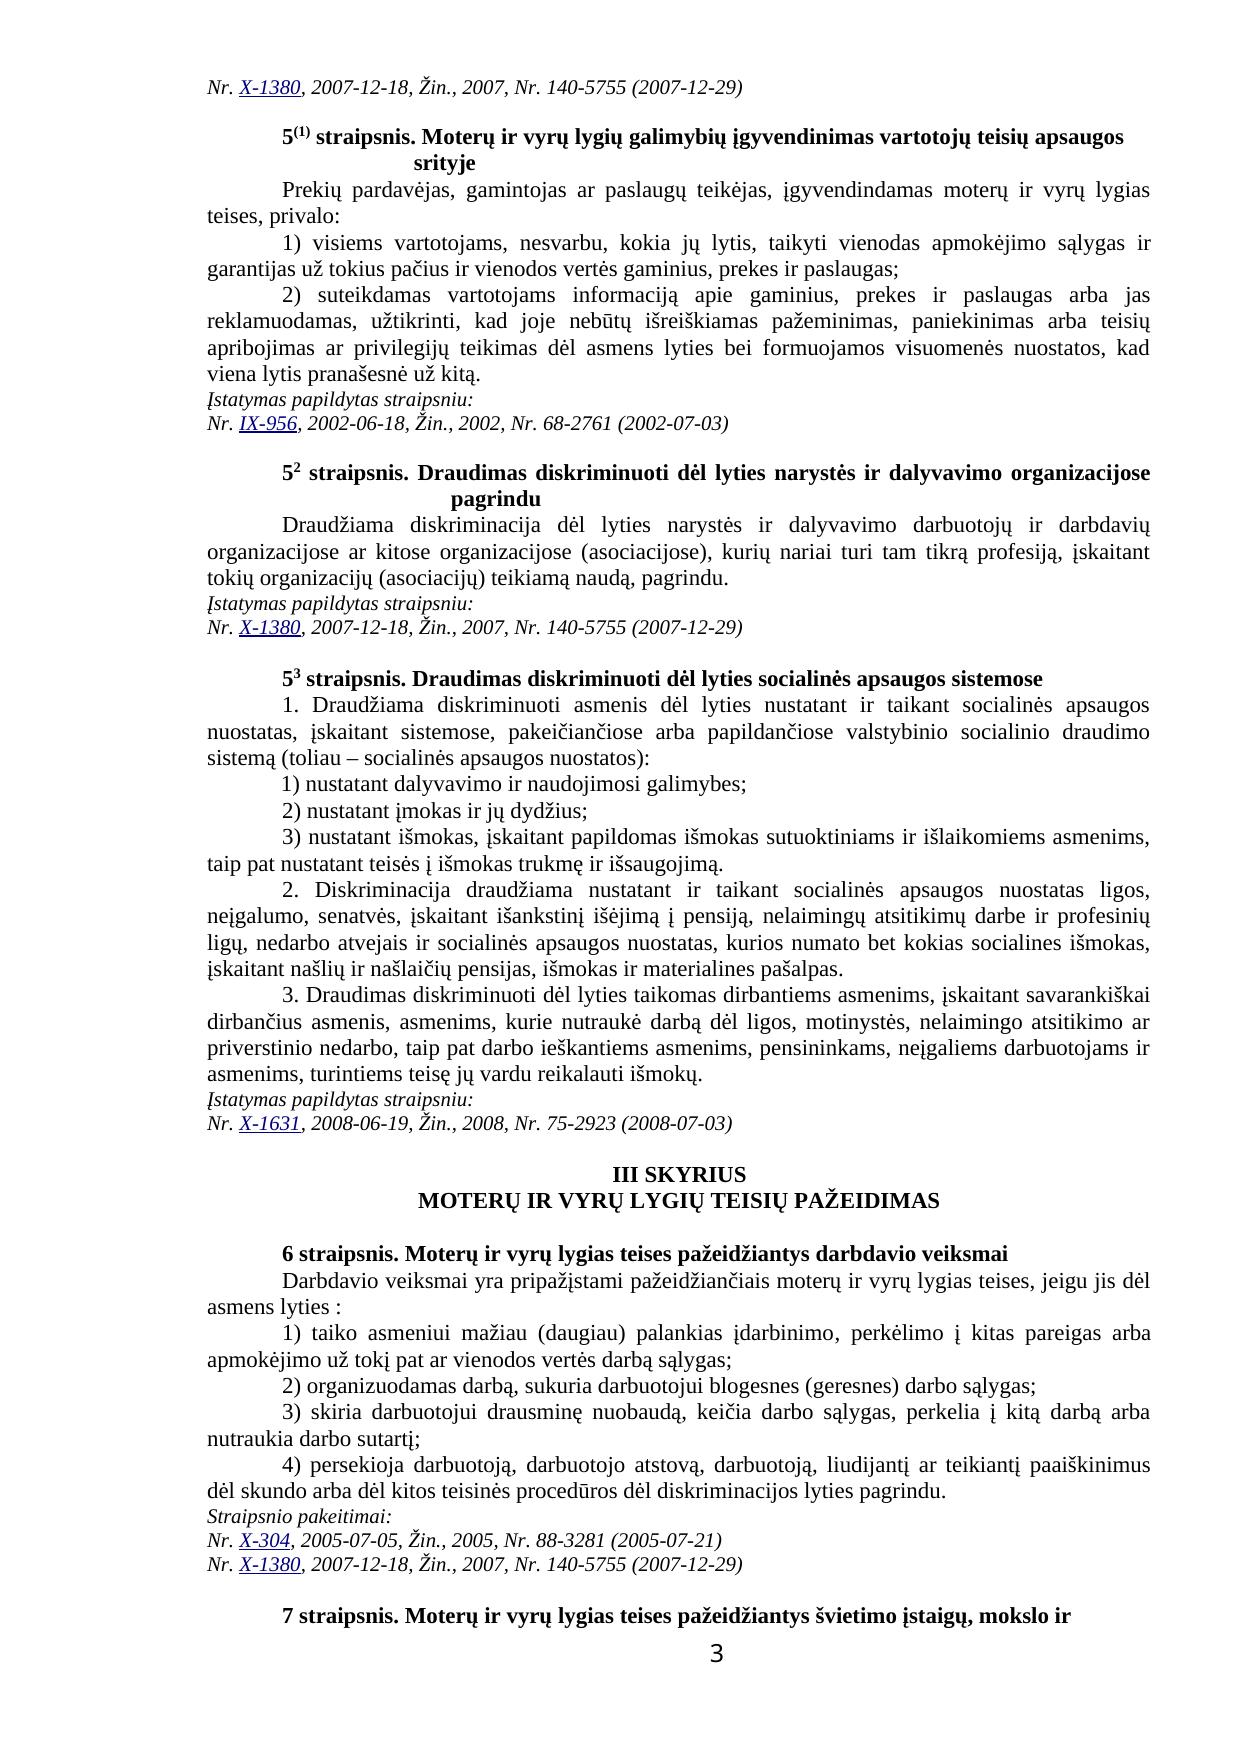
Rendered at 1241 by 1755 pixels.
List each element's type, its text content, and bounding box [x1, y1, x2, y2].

text Nr. X-1380, 2007-12-18, Žin., 2007, Nr. 140-5755 (2007-12-29) [207, 1552, 1152, 1576]
text 1. Draudžiama diskriminuoti asmenis dėl lyties nustatant ir taikant socialinės apsaugos nuostatas, įskaitant sistemose, pakeičiančiose arba papildančiose valstybinio socialinio draudimo sistemą (toliau – socialinės apsaugos nuostatos): [207, 691, 1152, 771]
text srityje [413, 149, 1152, 176]
text 6 straipsnis. Moterų ir vyrų lygias teises pažeidžiantys darbdavio veiksmai [207, 1240, 1152, 1267]
text 3) skiria darbuotojui drausminę nuobaudą, keičia darbo sąlygas, perkelia į kitą darbą arba nutraukia darbo sutartį; [207, 1398, 1152, 1451]
text 7 straipsnis. Moterų ir vyrų lygias teises pažeidžiantys švietimo įstaigų, mokslo ir [282, 1602, 1152, 1629]
text Prekių pardavėjas, gamintojas ar paslaugų teikėjas, įgyvendindamas moterų ir vyrų lygias teises, privalo: [207, 176, 1152, 228]
text 53 straipsnis. Draudimas diskriminuoti dėl lyties socialinės apsaugos sistemose [282, 665, 1152, 691]
text 52 straipsnis. Draudimas diskriminuoti dėl lyties narystės ir dalyvavimo organizacijose pagrindu [282, 459, 1152, 512]
text MOTERŲ IR VYRŲ LYGIŲ TEISIŲ PAŽEIDIMAS [207, 1188, 1152, 1214]
text Įstatymas papildytas straipsniu: [207, 387, 1152, 411]
text Nr. X-1380, 2007-12-18, Žin., 2007, Nr. 140-5755 (2007-12-29) [207, 615, 1152, 639]
text 1) taiko asmeniui mažiau (daugiau) palankias įdarbinimo, perkėlimo į kitas pareigas arba apmokėjimo už tokį pat ar vienodos vertės darbą sąlygas; [207, 1319, 1152, 1372]
text 2. Diskriminacija draudžiama nustatant ir taikant socialinės apsaugos nuostatas ligos, neįgalumo, senatvės, įskaitant išankstinį išėjimą į pensiją, nelaimingų atsitikimų darbe ir profesinių ligų, nedarbo atvejais ir socialinės apsaugos nuostatas, kurios numato bet kokias socialines išmokas, įskaitant našlių ir našlaičių pensijas, išmokas ir materialines pašalpas. [207, 876, 1152, 981]
text 1) visiems vartotojams, nesvarbu, kokia jų lytis, taikyti vienodas apmokėjimo sąlygas ir garantijas už tokius pačius ir vienodos vertės gaminius, prekes ir paslaugas; [207, 228, 1152, 281]
text 2) suteikdamas vartotojams informaciją apie gaminius, prekes ir paslaugas arba jas reklamuodamas, užtikrinti, kad joje nebūtų išreiškiamas pažeminimas, paniekinimas arba teisių apribojimas ar privilegijų teikimas dėl asmens lyties bei formuojamos visuomenės nuostatos, kad viena lytis pranašesnė už kitą. [207, 281, 1152, 387]
text Straipsnio pakeitimai: [207, 1504, 1152, 1528]
text Įstatymas papildytas straipsniu: [207, 591, 1152, 615]
text III SKYRIUS [207, 1161, 1152, 1188]
text Darbdavio veiksmai yra pripažįstami pažeidžiančiais moterų ir vyrų lygias teises, jeigu jis dėl asmens lyties : [207, 1267, 1152, 1319]
text Nr. X-1631, 2008-06-19, Žin., 2008, Nr. 75-2923 (2008-07-03) [207, 1111, 1152, 1135]
text 2) organizuodamas darbą, sukuria darbuotojui blogesnes (geresnes) darbo sąlygas; [207, 1372, 1152, 1398]
text Įstatymas papildytas straipsniu: [207, 1087, 1152, 1111]
text 3. Draudimas diskriminuoti dėl lyties taikomas dirbantiems asmenims, įskaitant savarankiškai dirbančius asmenis, asmenims, kurie nutraukė darbą dėl ligos, motinystės, nelaimingo atsitikimo ar priverstinio nedarbo, taip pat darbo ieškantiems asmenims, pensininkams, neįgaliems darbuotojams ir asmenims, turintiems teisę jų vardu reikalauti išmokų. [207, 981, 1152, 1087]
text Draudžiama diskriminacija dėl lyties narystės ir dalyvavimo darbuotojų ir darbdavių organizacijose ar kitose organizacijose (asociacijose), kurių nariai turi tam tikrą profesiją, įskaitant tokių organizacijų (asociacijų) teikiamą naudą, pagrindu. [207, 512, 1152, 591]
text Nr. X-304, 2005-07-05, Žin., 2005, Nr. 88-3281 (2005-07-21) [207, 1528, 1152, 1552]
text 2) nustatant įmokas ir jų dydžius; [207, 797, 1152, 823]
text 1) nustatant dalyvavimo ir naudojimosi galimybes; [207, 771, 1152, 797]
text 4) persekioja darbuotoją, darbuotojo atstovą, darbuotoją, liudijantį ar teikiantį paaiškinimus dėl skundo arba dėl kitos teisinės procedūros dėl diskriminacijos lyties pagrindu. [207, 1451, 1152, 1504]
text Nr. IX-956, 2002-06-18, Žin., 2002, Nr. 68-2761 (2002-07-03) [207, 411, 1152, 435]
text 5(1) straipsnis. Moterų ir vyrų lygių galimybių įgyvendinimas vartotojų teisių apsaugos [282, 123, 1152, 149]
text Nr. X-1380, 2007-12-18, Žin., 2007, Nr. 140-5755 (2007-12-29) [207, 75, 1152, 99]
text 3) nustatant išmokas, įskaitant papildomas išmokas sutuoktiniams ir išlaikomiems asmenims, taip pat nustatant teisės į išmokas trukmę ir išsaugojimą. [207, 823, 1152, 876]
